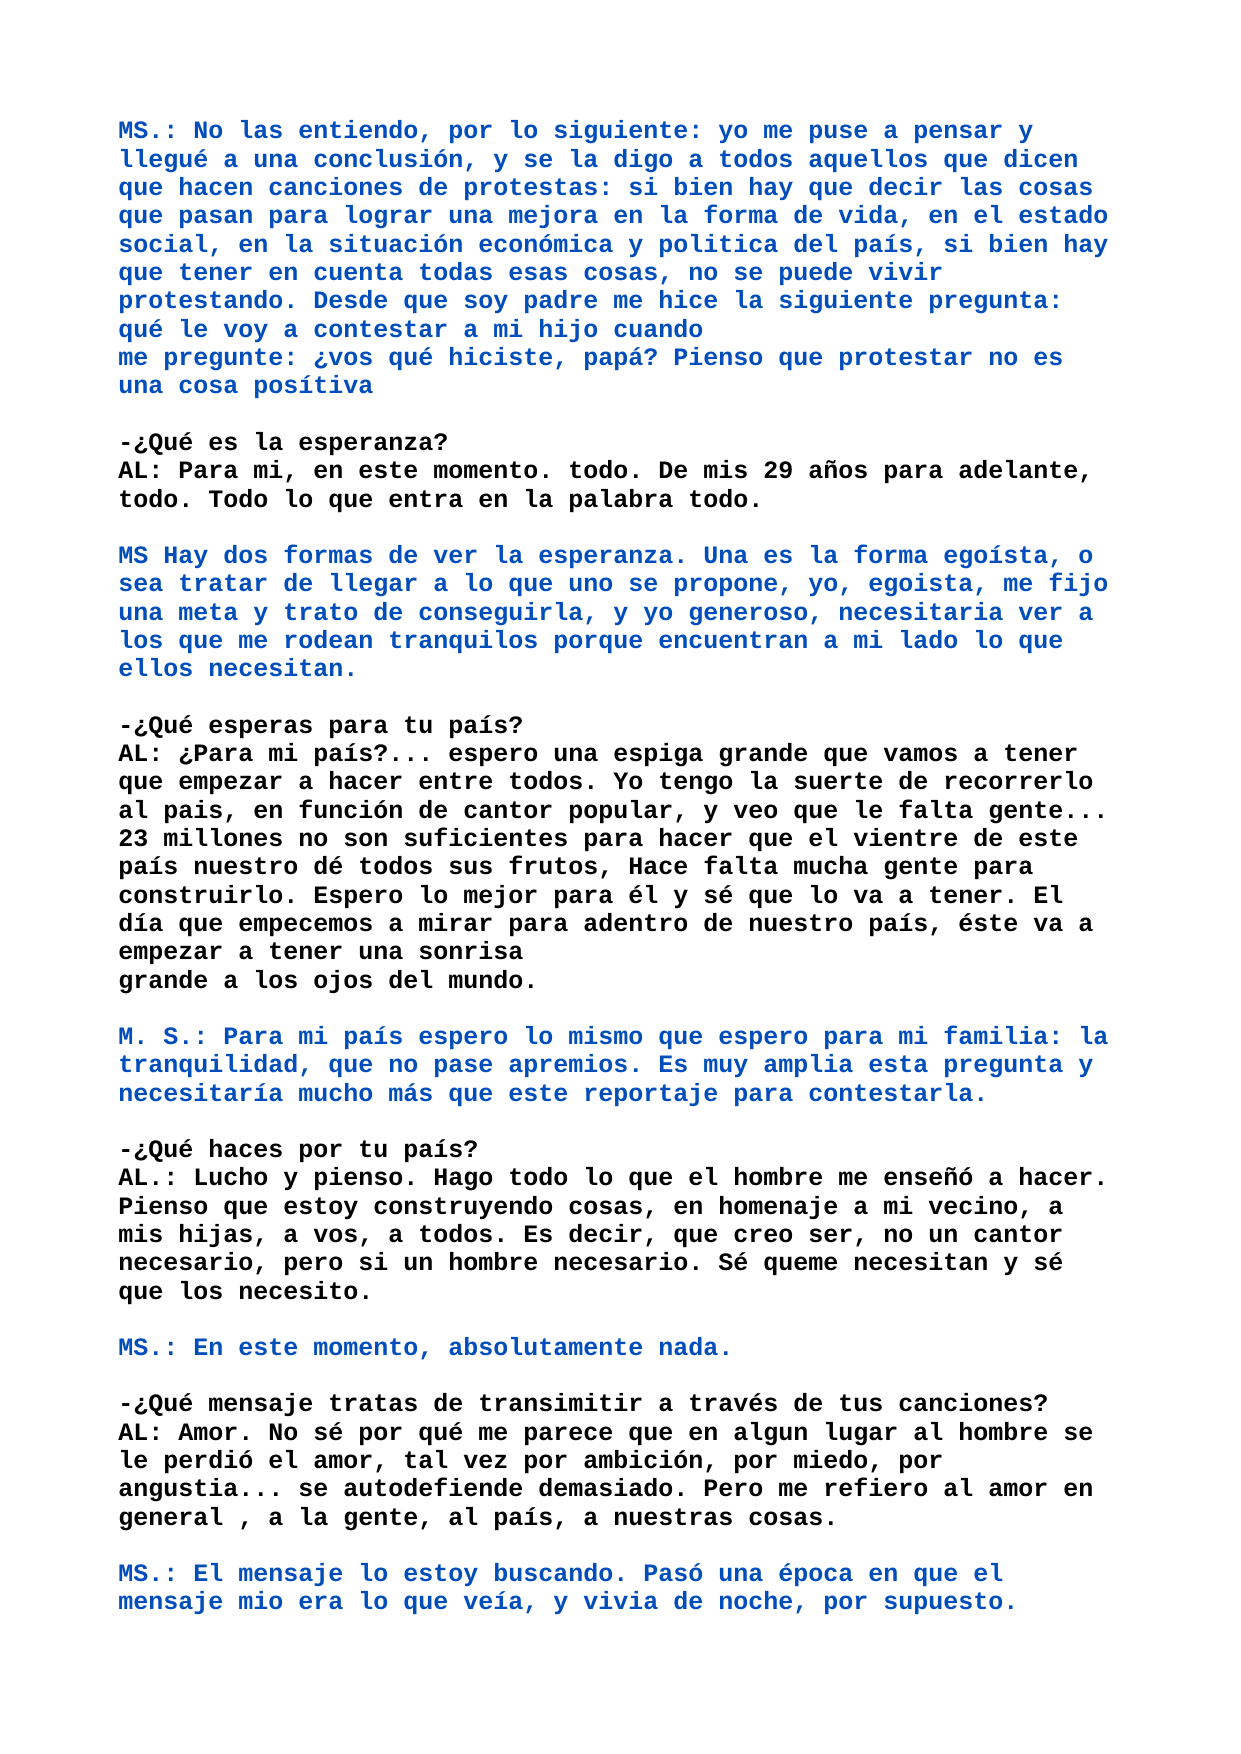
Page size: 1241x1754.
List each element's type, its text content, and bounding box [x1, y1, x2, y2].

text AL.: Lucho y pienso. Hago todo lo que el hombre me enseñó a hacer. Pienso que estoy construyendo cosas, en homenaje a mi vecino, a mis hijas, a vos, a todos. Es decir, que creo ser, no un cantor necesario, pero si un hombre necesario. Sé queme necesitan y sé que los necesito. [118, 1165, 1122, 1307]
text M. S.: Para mi país espero lo mismo que espero para mi familia: la tranquilidad, que no pase apremios. Es muy amplia esta pregunta y necesitaría mucho más que este reportaje para contestarla. [118, 1023, 1122, 1108]
text me pregunte: ¿vos qué hiciste, papá? Pienso que protestar no es una cosa posítiva [118, 345, 1122, 401]
text AL: Para mi, en este momento. todo. De mis 29 años para adelante, todo. Todo lo que entra en la palabra todo. [118, 458, 1122, 514]
text MS.: En este momento, absolutamente nada. [118, 1334, 1122, 1363]
text grande a los ojos del mundo. [118, 967, 1122, 996]
text MS Hay dos formas de ver la esperanza. Una es la forma egoísta, o sea tratar de llegar a lo que uno se propone, yo, egoista, me fijo una meta y trato de conseguirla, y yo generoso, necesitaria ver a los que me rodean tranquilos porque encuentran a mi lado lo que ellos necesitan. [118, 542, 1122, 684]
text -¿Qué mensaje tratas de transimitir a través de tus canciones? [118, 1391, 1122, 1419]
text MS.: El mensaje lo estoy buscando. Pasó una época en que el mensaje mio era lo que veía, y vivia de noche, por supuesto. [118, 1561, 1122, 1617]
text AL: Amor. No sé por qué me parece que en algun lugar al hombre se le perdió el amor, tal vez por ambición, por miedo, por [118, 1419, 1122, 1476]
text AL: ¿Para mi país?... espero una espiga grande que vamos a tener que empezar a hacer entre todos. Yo tengo la suerte de recorrerlo al pais, en función de cantor popular, y veo que le falta gente... 23 millones no son suficientes para hacer que el vientre de este país nuestro dé todos sus frutos, Hace falta mucha gente para construirlo. Espero lo mejor para él y sé que lo va a tener. El día que empecemos a mirar para adentro de nuestro país, éste va a empezar a tener una sonrisa [118, 741, 1122, 967]
text -¿Qué haces por tu país? [118, 1137, 1122, 1165]
text angustia... se autodefiende demasiado. Pero me refiero al amor en general , a la gente, al país, a nuestras cosas. [118, 1476, 1122, 1533]
text MS.: No las entiendo, por lo siguiente: yo me puse a pensar y llegué a una conclusión, y se la digo a todos aquellos que dicen que hacen canciones de protestas: si bien hay que decir las cosas que pasan para lograr una mejora en la forma de vida, en el estado social, en la situación económica y politica del país, si bien hay que tener en cuenta todas esas cosas, no se puede vivir protestando. Desde que soy padre me hice la siguiente pregunta: qué le voy a contestar a mi hijo cuando [118, 118, 1122, 345]
text -¿Qué es la esperanza? [118, 429, 1122, 458]
text -¿Qué esperas para tu país? [118, 712, 1122, 741]
